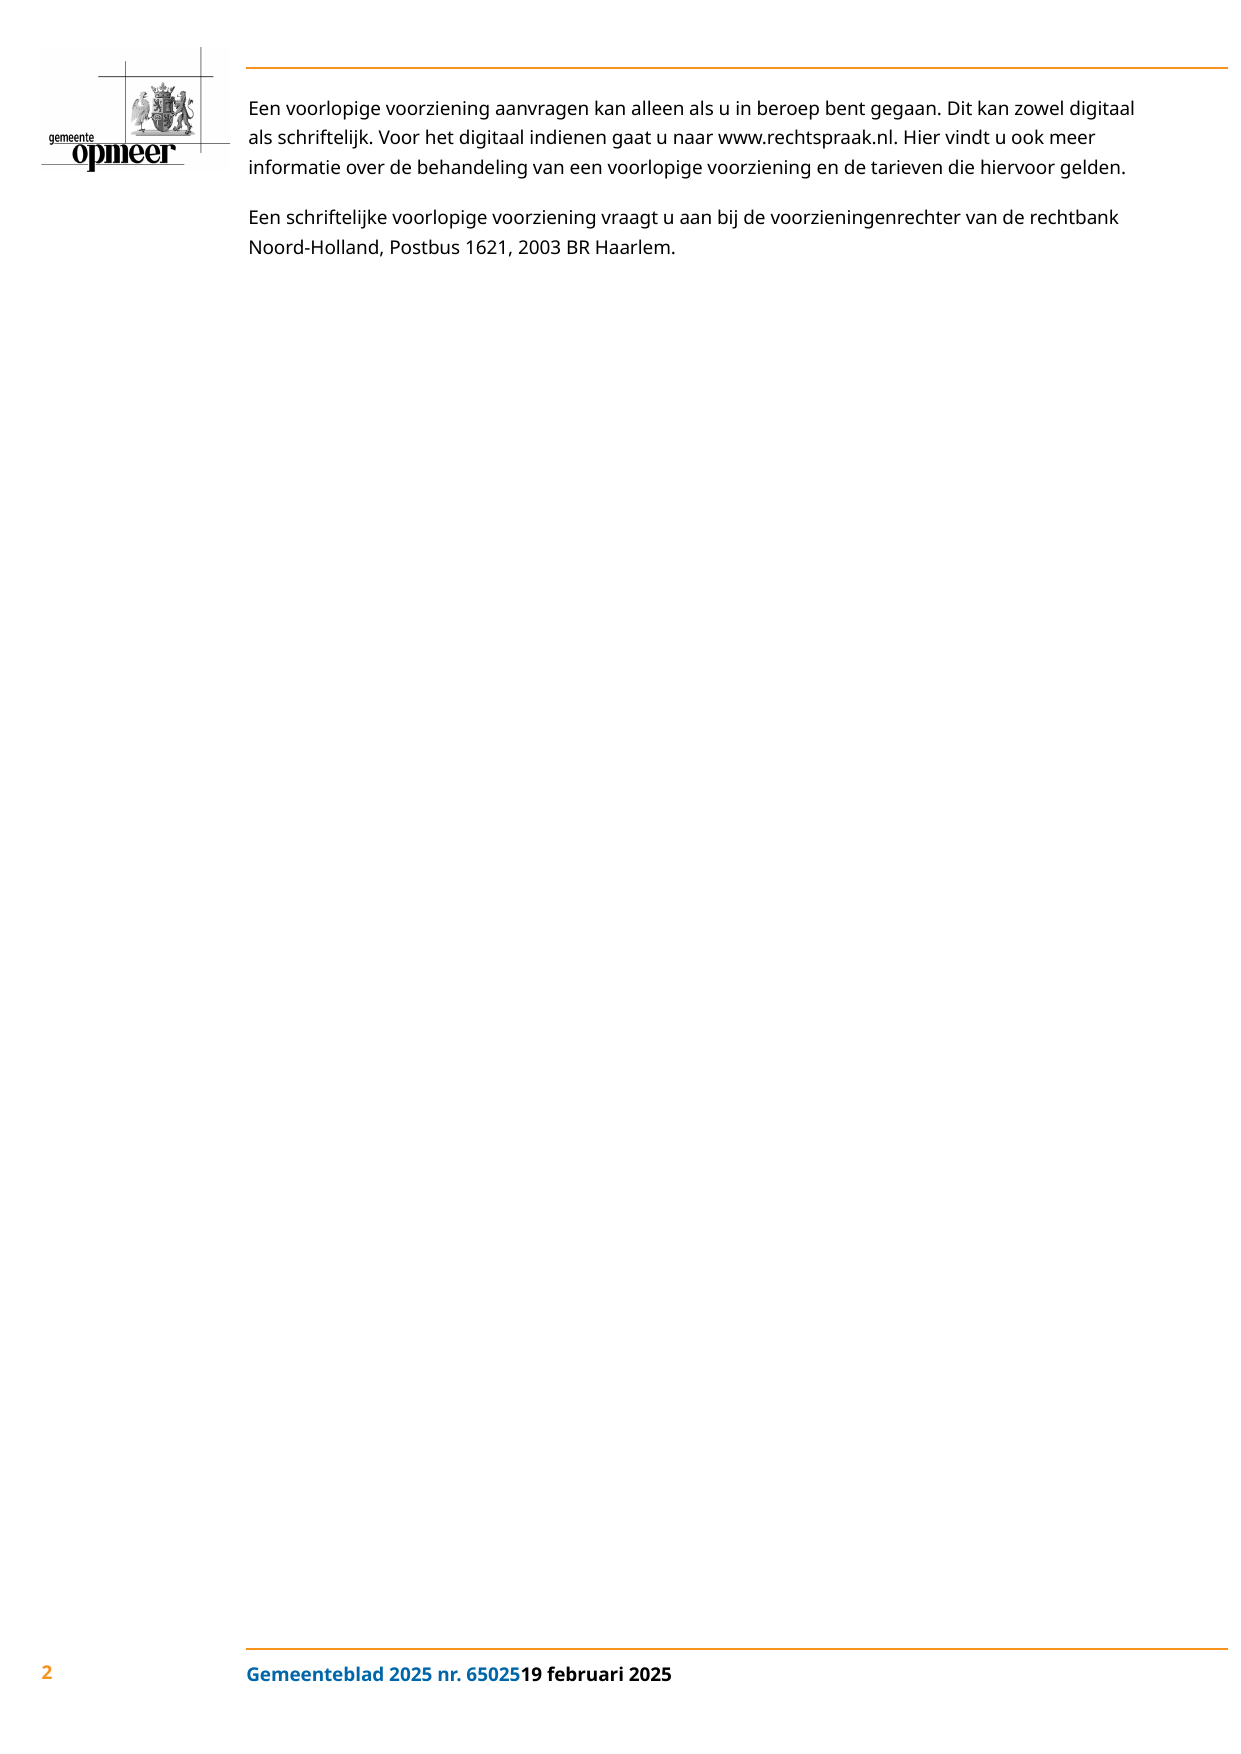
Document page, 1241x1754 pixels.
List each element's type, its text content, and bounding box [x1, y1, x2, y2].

text Een voorlopige voorziening aanvragen kan alleen als u in beroep bent gegaan. Dit kan zowel digitaal als schriftelijk. Voor het digitaal indienen gaat u naar www.rechtspraak.nl. Hier vindt u ook meer informatie over de behandeling van een voorlopige voorziening en de tarieven die hiervoor gelden. [248, 95, 1152, 180]
picture [41, 47, 231, 172]
text Een schriftelijke voorlopige voorziening vraagt u aan bij de voorzieningenrechter van de rechtbank Noord-Holland, Postbus 1621, 2003 BR Haarlem. [248, 204, 1152, 260]
